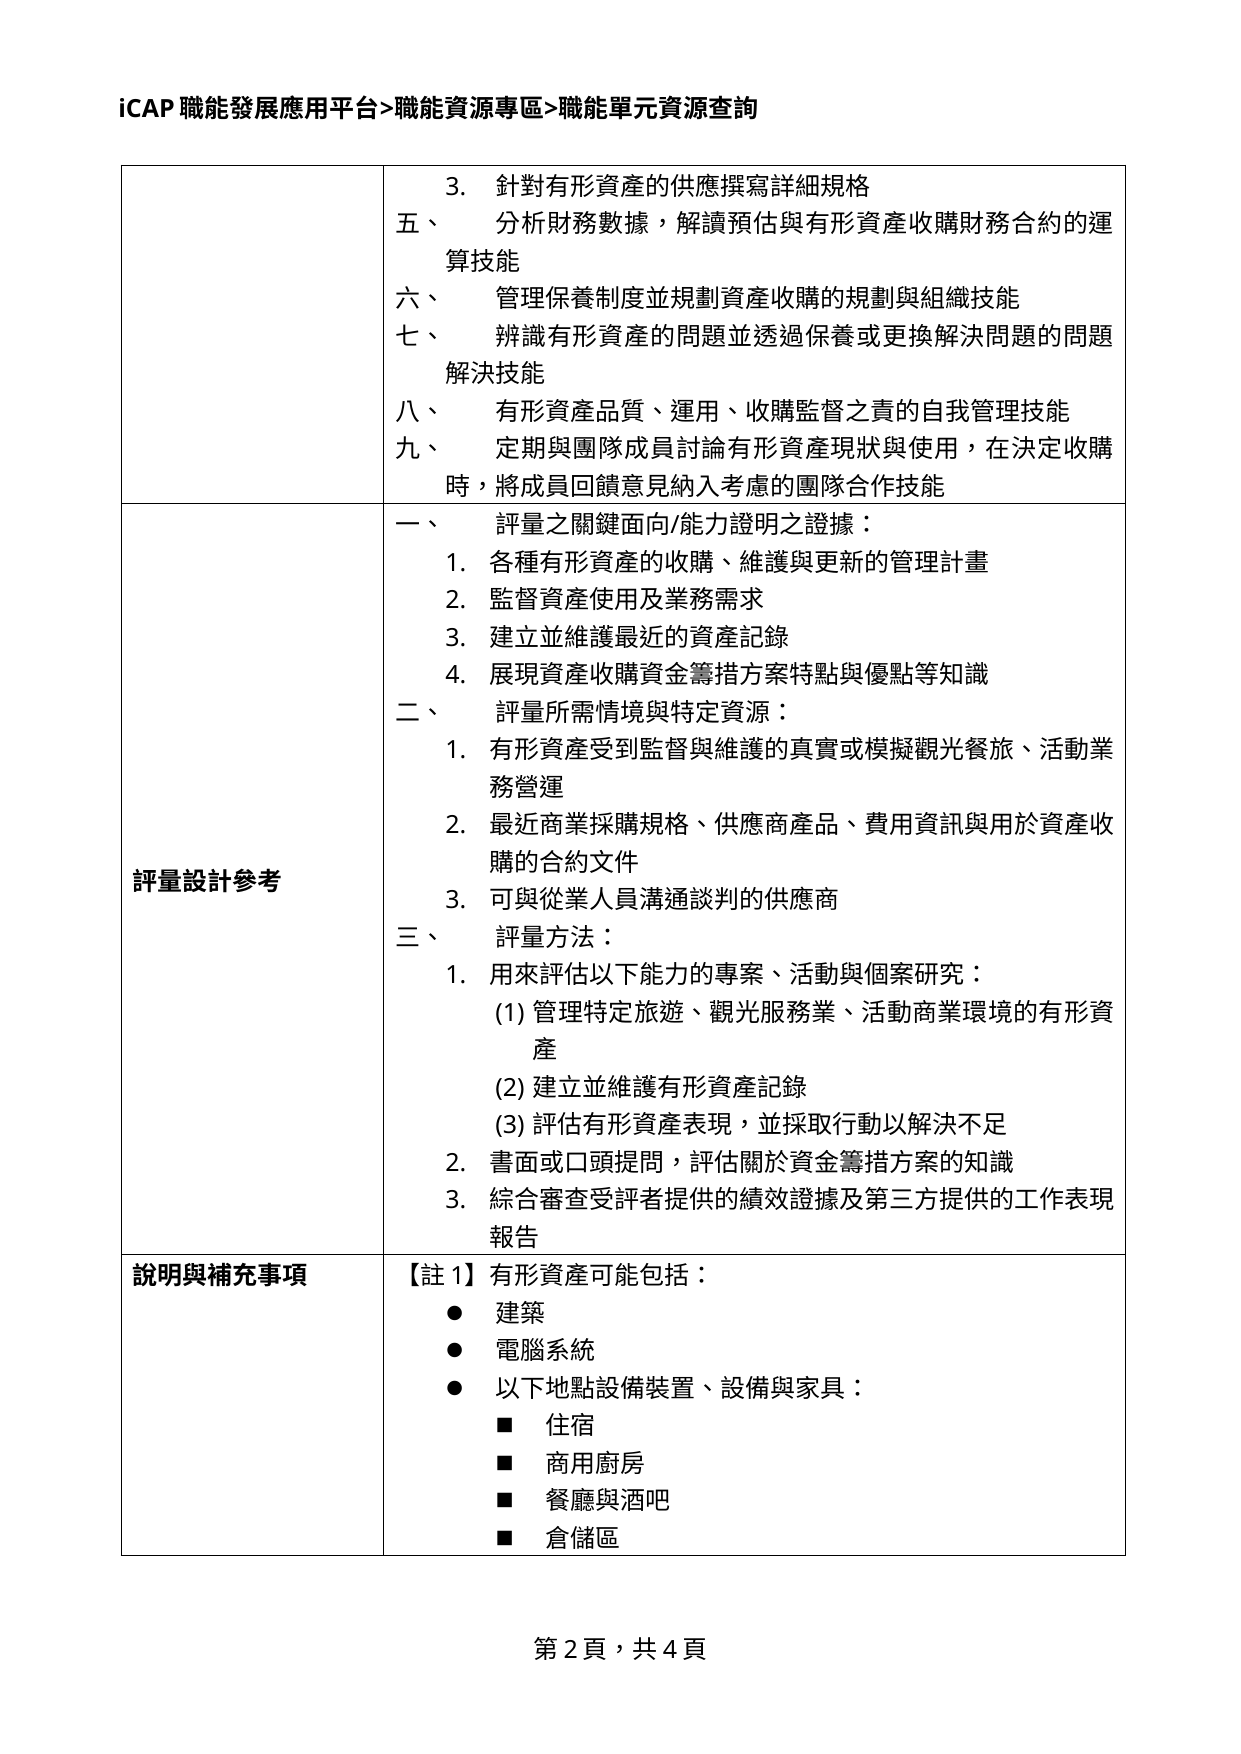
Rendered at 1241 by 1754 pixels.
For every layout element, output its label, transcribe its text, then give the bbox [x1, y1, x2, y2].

table_cell 與團隊成員討論資產並和供應商談判採購與財務安排的溝通技能 評估資產需求與更新有形資產財力的批判思考技能 分析有利業務表現有形資產強化運用的技能 讀寫技能： 閱讀並解讀複雜的產品規格與財務合約 研究新的有形資產，提升業績表現 針對有形資產的供應撰寫詳細規格 分析財務數據，解讀預估與有形資產收購財務合約的運算技能 管理保養制度並規劃資產收購的規劃與組織技能 辨識有形資產的問題並透過保養或更換解決問題的問題解決技能 有形資產品質、運用、收購監督之責的自我管理技能 定期與團隊成員討論有形資產現狀與使用，在決定收購時，將成員回饋意見納入考慮的團隊合作技能 [384, 166, 1125, 503]
table_cell [122, 166, 383, 503]
table_cell 評量設計參考 [122, 504, 383, 1254]
table_cell 說明與補充事項 [122, 1255, 383, 1555]
table_cell 評量之關鍵面向/能力證明之證據： 各種有形資產的收購、維護與更新的管理計畫 監督資產使用及業務需求 建立並維護最近的資產記錄 展現資產收購資金籌措方案特點與優點等知識 評量所需情境與特定資源： 有形資產受到監督與維護的真實或模擬觀光餐旅、活動業務營運 最近商業採購規格、供應商產品、費用資訊與用於資產收購的合約文件 可與從業人員溝通談判的供應商 評量方法： 用來評估以下能力的專案、活動與個案研究： 管理特定旅遊、觀光服務業、活動商業環境的有形資產 建立並維護有形資產記錄 評估有形資產表現，並採取行動以解決不足 書面或口頭提問，評估關於資金籌措方案的知識 綜合審查受評者提供的績效證據及第三方提供的工作表現報告 [384, 504, 1125, 1254]
table_cell 【註1】有形資產可能包括： 建築 電腦系統 以下地點設備裝置、設備與家具： 住宿 商用廚房 餐廳與酒吧 倉儲區 觀光餐旅、活動公司 運輸站 花園 泳池 遊戲機與遊戲 車輛 船隻 【註2】業務目標可能包括： 收益性 成長 提供顧客有品質的產品與服務 遵守： 作業規範 環境永續理念與實踐 業界認證方式 【註3】支持環境永續性作法可能包括： 有效運用耗材 廢棄物極小化 定期保養，以確保機械效率 有助於減少以下資源使用的系統： 燃料 電力 水 【註4】定期回報作法可能包括需要： 正式與非正式顧客與員工的回饋意見 整合日常狀況報告的程序 預定行程： 內外部檢查與審計 管理報告 【註5】評估可能包括： 滿足業務目標的能力 某段時間的維護費用 顧客與員工回饋意見 專家貢獻 營運效率 安全 【註6】專家協助可能牽涉： 建築師 建商 設計師 電子專家 資訊科技供應商 景觀建築師 製造商 機械技術人員 零售商 供應商 【註7】規格可能包括： 預算參數 該業務環境永續政策 平面圖 所需設備裝置、設備與家具的數量與類型 營運績效要求： 效率 顧客流量 人員使用 該業務提供的產品與服務類型 【註8】相關資料可能包括： 最近維護合約 供應商的估計與報價 過去合約與費用 已發表或公布的價格 【註9】資金籌措方法可能包括： 分期付款 租賃 購買 租金 [384, 1255, 1125, 1555]
